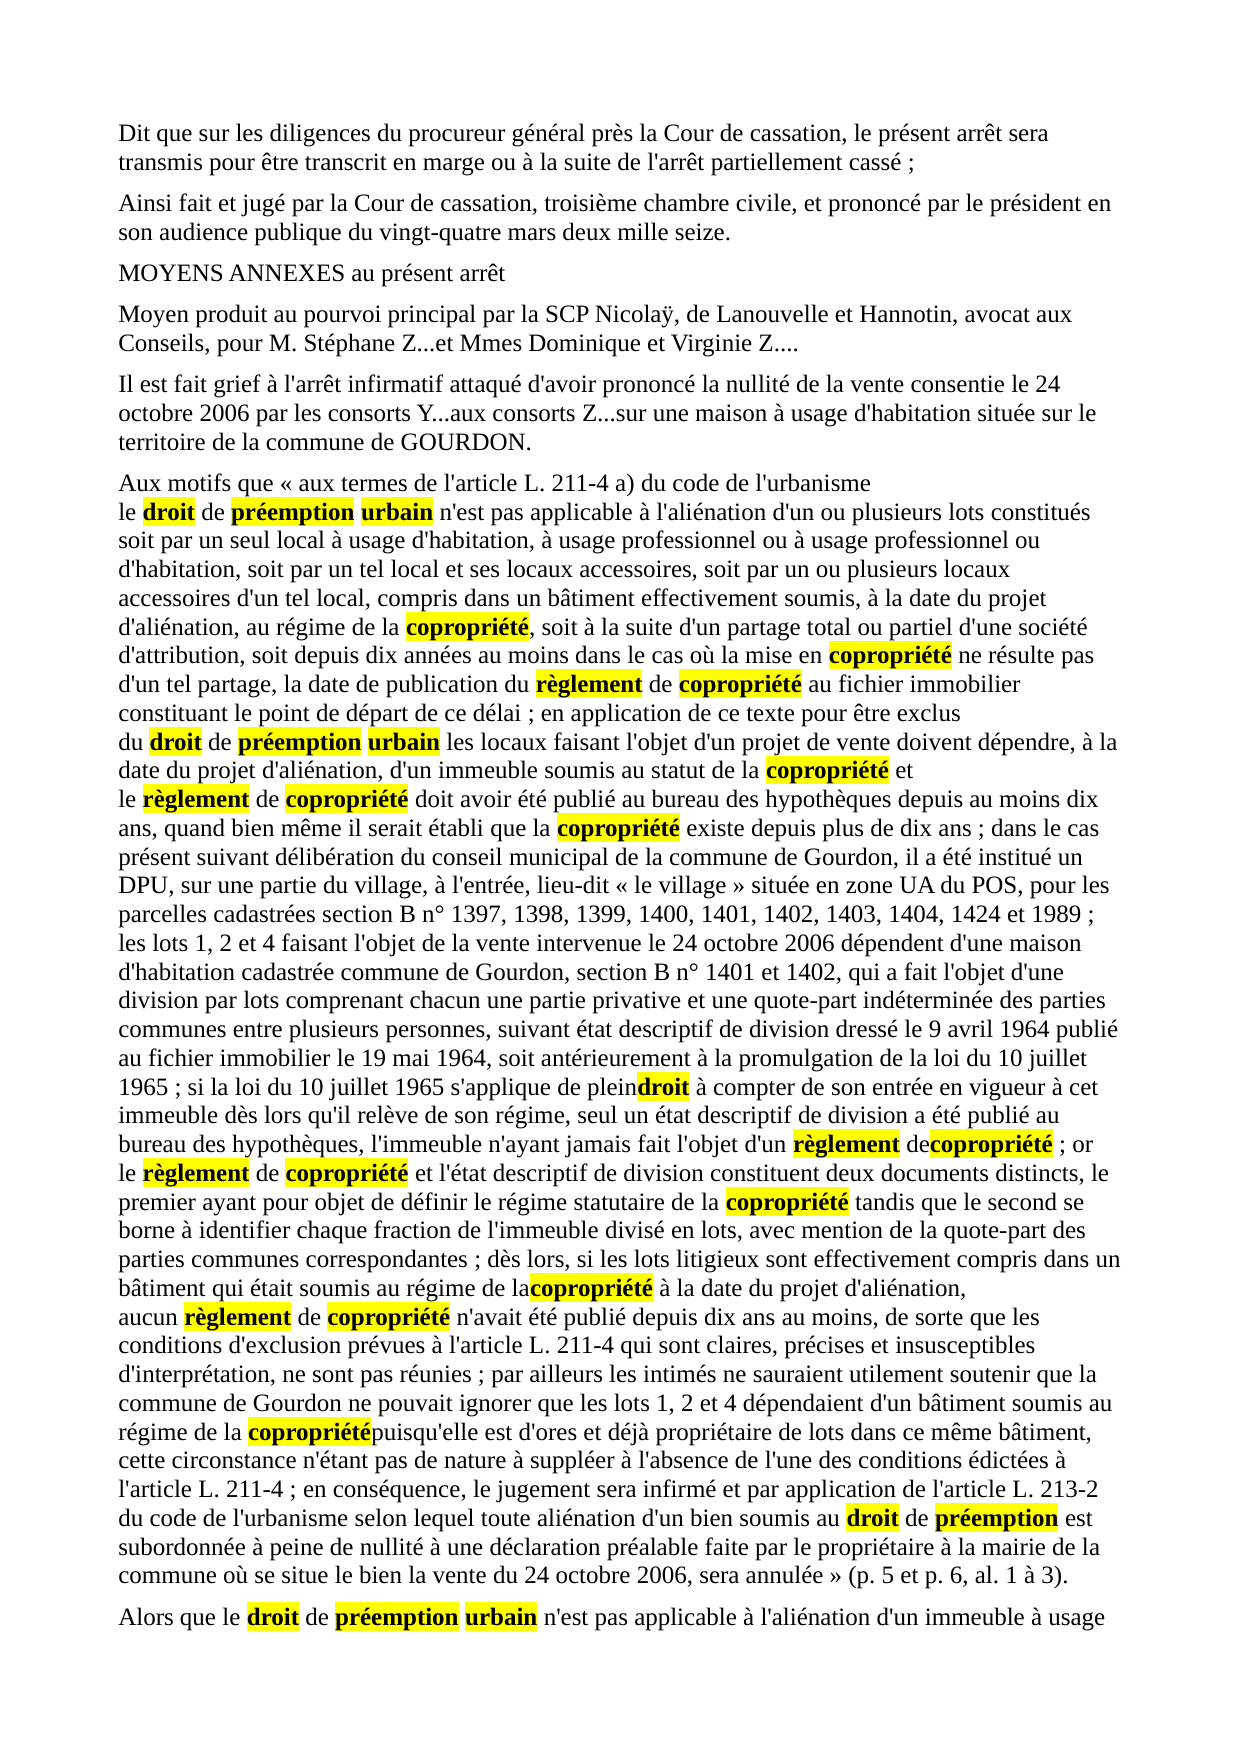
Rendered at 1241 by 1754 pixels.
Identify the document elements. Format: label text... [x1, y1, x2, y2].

text Aux motifs que « aux termes de l'article L. 211-4 a) du code de l'urbanisme le droit de préemption urbain n'est pas applicable à l'aliénation d'un ou plusieurs lots constitués soit par un seul local à usage d'habitation, à usage professionnel ou à usage professionnel ou d'habitation, soit par un tel local et ses locaux accessoires, soit par un ou plusieurs locaux accessoires d'un tel local, compris dans un bâtiment effectivement soumis, à la date du projet d'aliénation, au régime de la copropriété, soit à la suite d'un partage total ou partiel d'une société d'attribution, soit depuis dix années au moins dans le cas où la mise en copropriété ne résulte pas d'un tel partage, la date de publication du règlement de copropriété au fichier immobilier constituant le point de départ de ce délai ; en application de ce texte pour être exclus du droit de préemption urbain les locaux faisant l'objet d'un projet de vente doivent dépendre, à la date du projet d'aliénation, d'un immeuble soumis au statut de la copropriété et le règlement de copropriété doit avoir été publié au bureau des hypothèques depuis au moins dix ans, quand bien même il serait établi que la copropriété existe depuis plus de dix ans ; dans le cas présent suivant délibération du conseil municipal de la commune de Gourdon, il a été institué un DPU, sur une partie du village, à l'entrée, lieu-dit « le village » située en zone UA du POS, pour les parcelles cadastrées section B n° 1397, 1398, 1399, 1400, 1401, 1402, 1403, 1404, 1424 et 1989 ; les lots 1, 2 et 4 faisant l'objet de la vente intervenue le 24 octobre 2006 dépendent d'une maison d'habitation cadastrée commune de Gourdon, section B n° 1401 et 1402, qui a fait l'objet d'une division par lots comprenant chacun une partie privative et une quote-part indéterminée des parties communes entre plusieurs personnes, suivant état descriptif de division dressé le 9 avril 1964 publié au fichier immobilier le 19 mai 1964, soit antérieurement à la promulgation de la loi du 10 juillet 1965 ; si la loi du 10 juillet 1965 s'applique de pleindroit à compter de son entrée en vigueur à cet immeuble dès lors qu'il relève de son régime, seul un état descriptif de division a été publié au bureau des hypothèques, l'immeuble n'ayant jamais fait l'objet d'un règlement decopropriété ; or le règlement de copropriété et l'état descriptif de division constituent deux documents distincts, le premier ayant pour objet de définir le régime statutaire de la copropriété tandis que le second se borne à identifier chaque fraction de l'immeuble divisé en lots, avec mention de la quote-part des parties communes correspondantes ; dès lors, si les lots litigieux sont effectivement compris dans un bâtiment qui était soumis au régime de lacopropriété à la date du projet d'aliénation, aucun règlement de copropriété n'avait été publié depuis dix ans au moins, de sorte que les conditions d'exclusion prévues à l'article L. 211-4 qui sont claires, précises et insusceptibles d'interprétation, ne sont pas réunies ; par ailleurs les intimés ne sauraient utilement soutenir que la commune de Gourdon ne pouvait ignorer que les lots 1, 2 et 4 dépendaient d'un bâtiment soumis au régime de la copropriétépuisqu'elle est d'ores et déjà propriétaire de lots dans ce même bâtiment, cette circonstance n'étant pas de nature à suppléer à l'absence de l'une des conditions édictées à l'article L. 211-4 ; en conséquence, le jugement sera infirmé et par application de l'article L. 213-2 du code de l'urbanisme selon lequel toute aliénation d'un bien soumis au droit de préemption est subordonnée à peine de nullité à une déclaration préalable faite par le propriétaire à la mairie de la commune où se situe le bien la vente du 24 octobre 2006, sera annulée » (p. 5 et p. 6, al. 1 à 3). [118, 468, 1122, 1589]
text MOYENS ANNEXES au présent arrêt [118, 258, 1122, 287]
text Moyen produit au pourvoi principal par la SCP Nicolaÿ, de Lanouvelle et Hannotin, avocat aux Conseils, pour M. Stéphane Z...et Mmes Dominique et Virginie Z.... [118, 299, 1122, 357]
text Dit que sur les diligences du procureur général près la Cour de cassation, le présent arrêt sera transmis pour être transcrit en marge ou à la suite de l'arrêt partiellement cassé ; [118, 118, 1122, 176]
text Il est fait grief à l'arrêt infirmatif attaqué d'avoir prononcé la nullité de la vente consentie le 24 octobre 2006 par les consorts Y...aux consorts Z...sur une maison à usage d'habitation située sur le territoire de la commune de GOURDON. [118, 369, 1122, 456]
text Alors que le droit de préemption urbain n'est pas applicable à l'aliénation d'un immeuble à usage [118, 1602, 1122, 1631]
text Ainsi fait et jugé par la Cour de cassation, troisième chambre civile, et prononcé par le président en son audience publique du vingt-quatre mars deux mille seize. [118, 188, 1122, 246]
